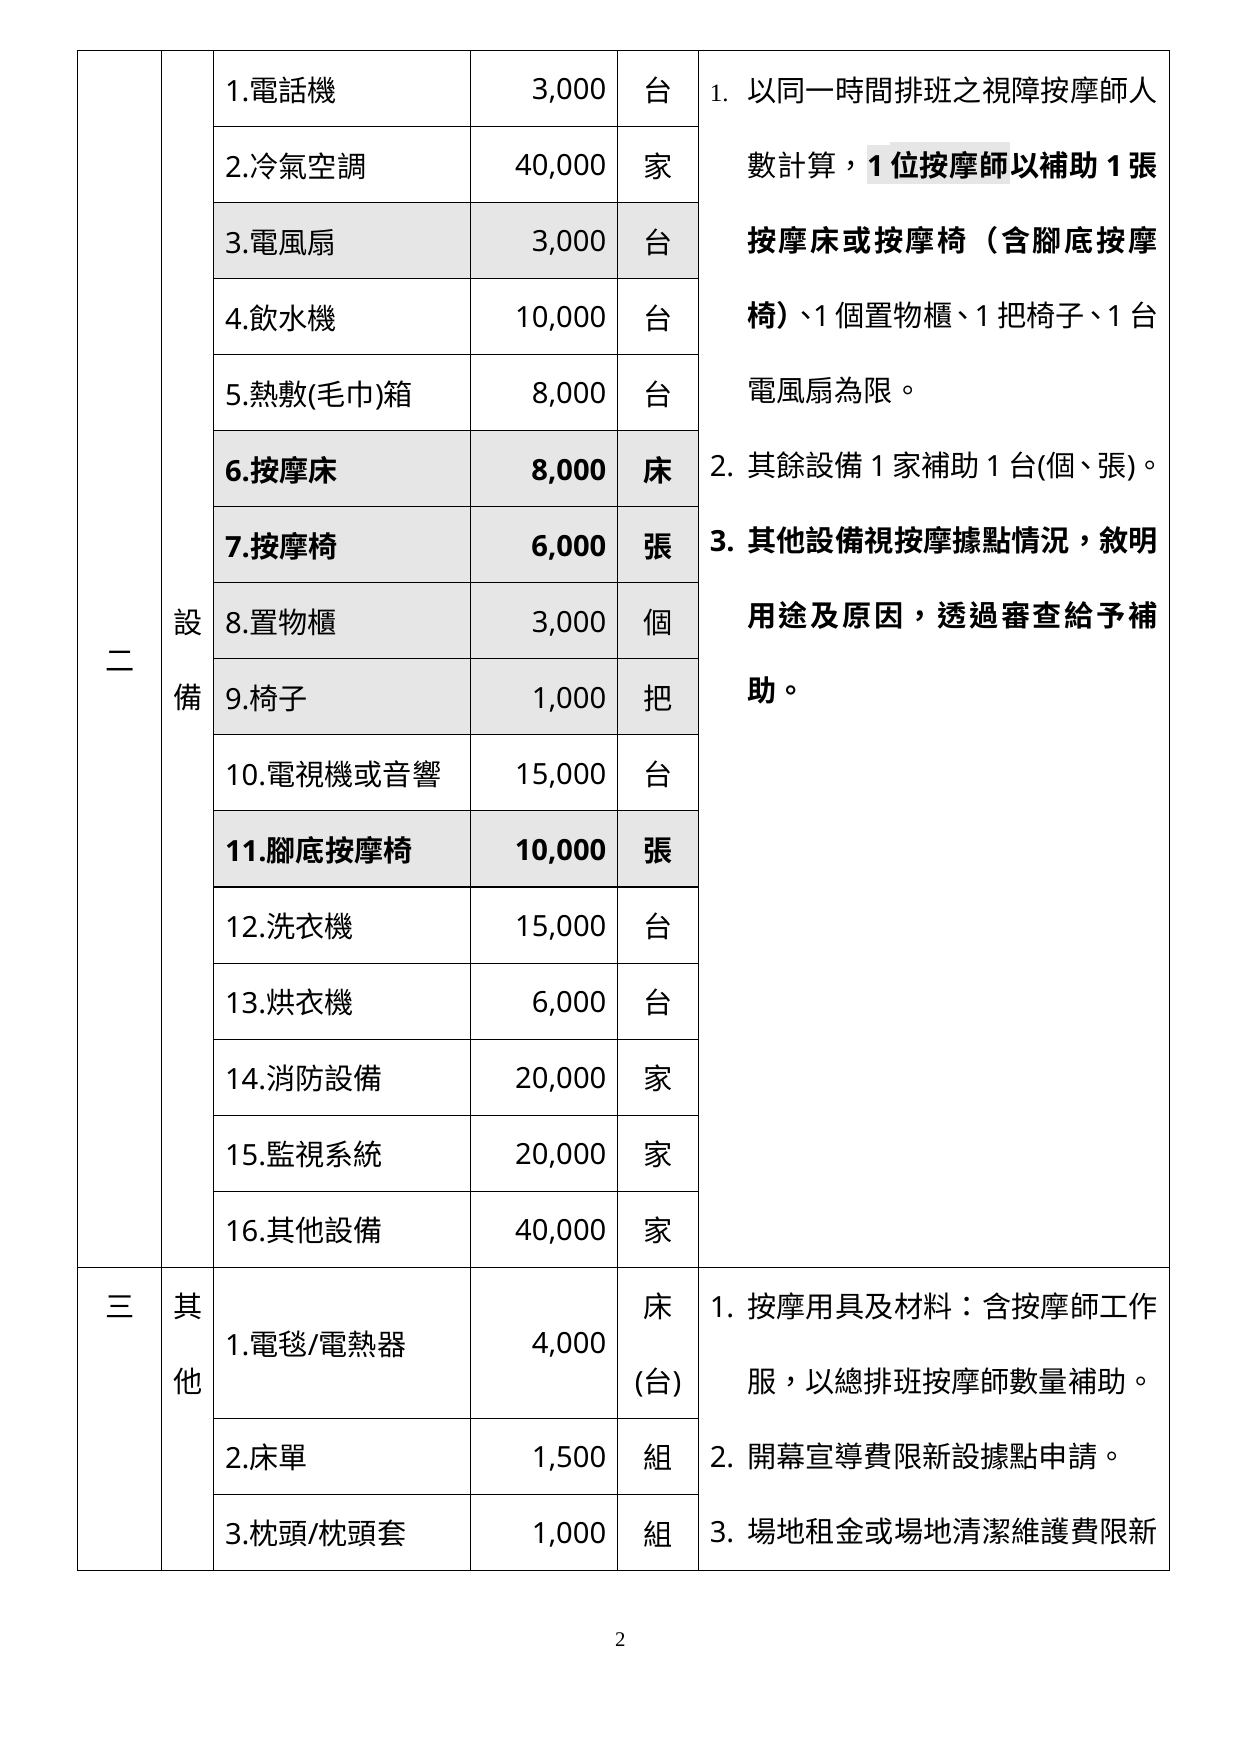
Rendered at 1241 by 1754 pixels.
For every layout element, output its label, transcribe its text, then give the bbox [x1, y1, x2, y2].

table_cell 10.電視機或音響 [214, 735, 470, 810]
table_cell 1,000 [471, 1495, 617, 1570]
table_cell 10,000 [471, 279, 617, 354]
table_cell 家 [618, 1040, 698, 1114]
table_cell 其他 [162, 1268, 213, 1570]
table_cell 床 [618, 431, 698, 506]
table_cell 把 [618, 659, 698, 734]
table_cell 台 [618, 888, 698, 962]
table_cell 12.洗衣機 [214, 888, 470, 962]
table_cell 家 [618, 1116, 698, 1191]
table_cell 台 [618, 279, 698, 354]
table_cell 4,000 [471, 1268, 617, 1418]
table_cell 8.置物櫃 [214, 583, 470, 658]
table_cell 20,000 [471, 1116, 617, 1191]
table_cell 5.熱敷(毛巾)箱 [214, 355, 470, 430]
table_cell 床(台) [618, 1268, 698, 1418]
table_cell 6.按摩床 [214, 431, 470, 506]
table_cell 15.監視系統 [214, 1116, 470, 1191]
table_cell 組 [618, 1495, 698, 1570]
table_cell 3,000 [471, 583, 617, 658]
table_cell 4.飲水機 [214, 279, 470, 354]
table_cell 40,000 [471, 127, 617, 202]
table_cell 16.其他設備 [214, 1192, 470, 1267]
table_cell 三 [78, 1268, 161, 1570]
table_cell 台 [618, 355, 698, 430]
table_cell 8,000 [471, 431, 617, 506]
table_cell 1,000 [471, 659, 617, 734]
table_cell 3.電風扇 [214, 203, 470, 278]
table_cell 15,000 [471, 888, 617, 962]
table_cell 台 [618, 203, 698, 278]
table_cell 1.電話機 [214, 51, 470, 126]
table_cell 20,000 [471, 1040, 617, 1114]
table_cell 1,500 [471, 1419, 617, 1494]
table_cell 家 [618, 1192, 698, 1267]
table_cell 2.床單 [214, 1419, 470, 1494]
table_cell 台 [618, 735, 698, 810]
table_cell 3.枕頭/枕頭套 [214, 1495, 470, 1570]
table_cell 14.消防設備 [214, 1040, 470, 1114]
table_cell 2.冷氣空調 [214, 127, 470, 202]
table_cell 7.按摩椅 [214, 507, 470, 582]
table_cell 10,000 [471, 811, 617, 886]
table_cell 6,000 [471, 964, 617, 1038]
table_cell 3,000 [471, 203, 617, 278]
table_cell 9.椅子 [214, 659, 470, 734]
table_cell 8,000 [471, 355, 617, 430]
table_cell 11.腳底按摩椅 [214, 811, 470, 886]
table_cell 15,000 [471, 735, 617, 810]
table_cell 40,000 [471, 1192, 617, 1267]
table_cell 設備 [162, 51, 213, 1267]
table_cell 按摩用具及材料：含按摩師工作服，以總排班按摩師數量補助。 開幕宣導費限新設據點申請。 場地租金或場地清潔維護費限新設據點申請，需檢附該場地管理單位之收據或證明(最高 6 個月)。 戶外遮陽棚限戶外視障按摩據點申請 (依營業範圍最多 2 組)。 [699, 1268, 1169, 1570]
table_cell 組 [618, 1419, 698, 1494]
table_cell 以同一時間排班之視障按摩師人數計算，1位按摩師以補助1張按摩床或按摩椅（含腳底按摩椅）、1個置物櫃、1把椅子、1台電風扇為限。 其餘設備1家補助1台(個、張)。 其他設備視按摩據點情況，敘明用途及原因，透過審查給予補助。 [699, 51, 1169, 1267]
table_cell 張 [618, 507, 698, 582]
table_cell 台 [618, 51, 698, 126]
table_cell 6,000 [471, 507, 617, 582]
table_cell 張 [618, 811, 698, 886]
table_cell 13.烘衣機 [214, 964, 470, 1038]
table_cell 3,000 [471, 51, 617, 126]
table_cell 二 [78, 51, 161, 1267]
table_cell 1.電毯/電熱器 [214, 1268, 470, 1418]
table_cell 個 [618, 583, 698, 658]
table_cell 家 [618, 127, 698, 202]
table_cell 台 [618, 964, 698, 1038]
